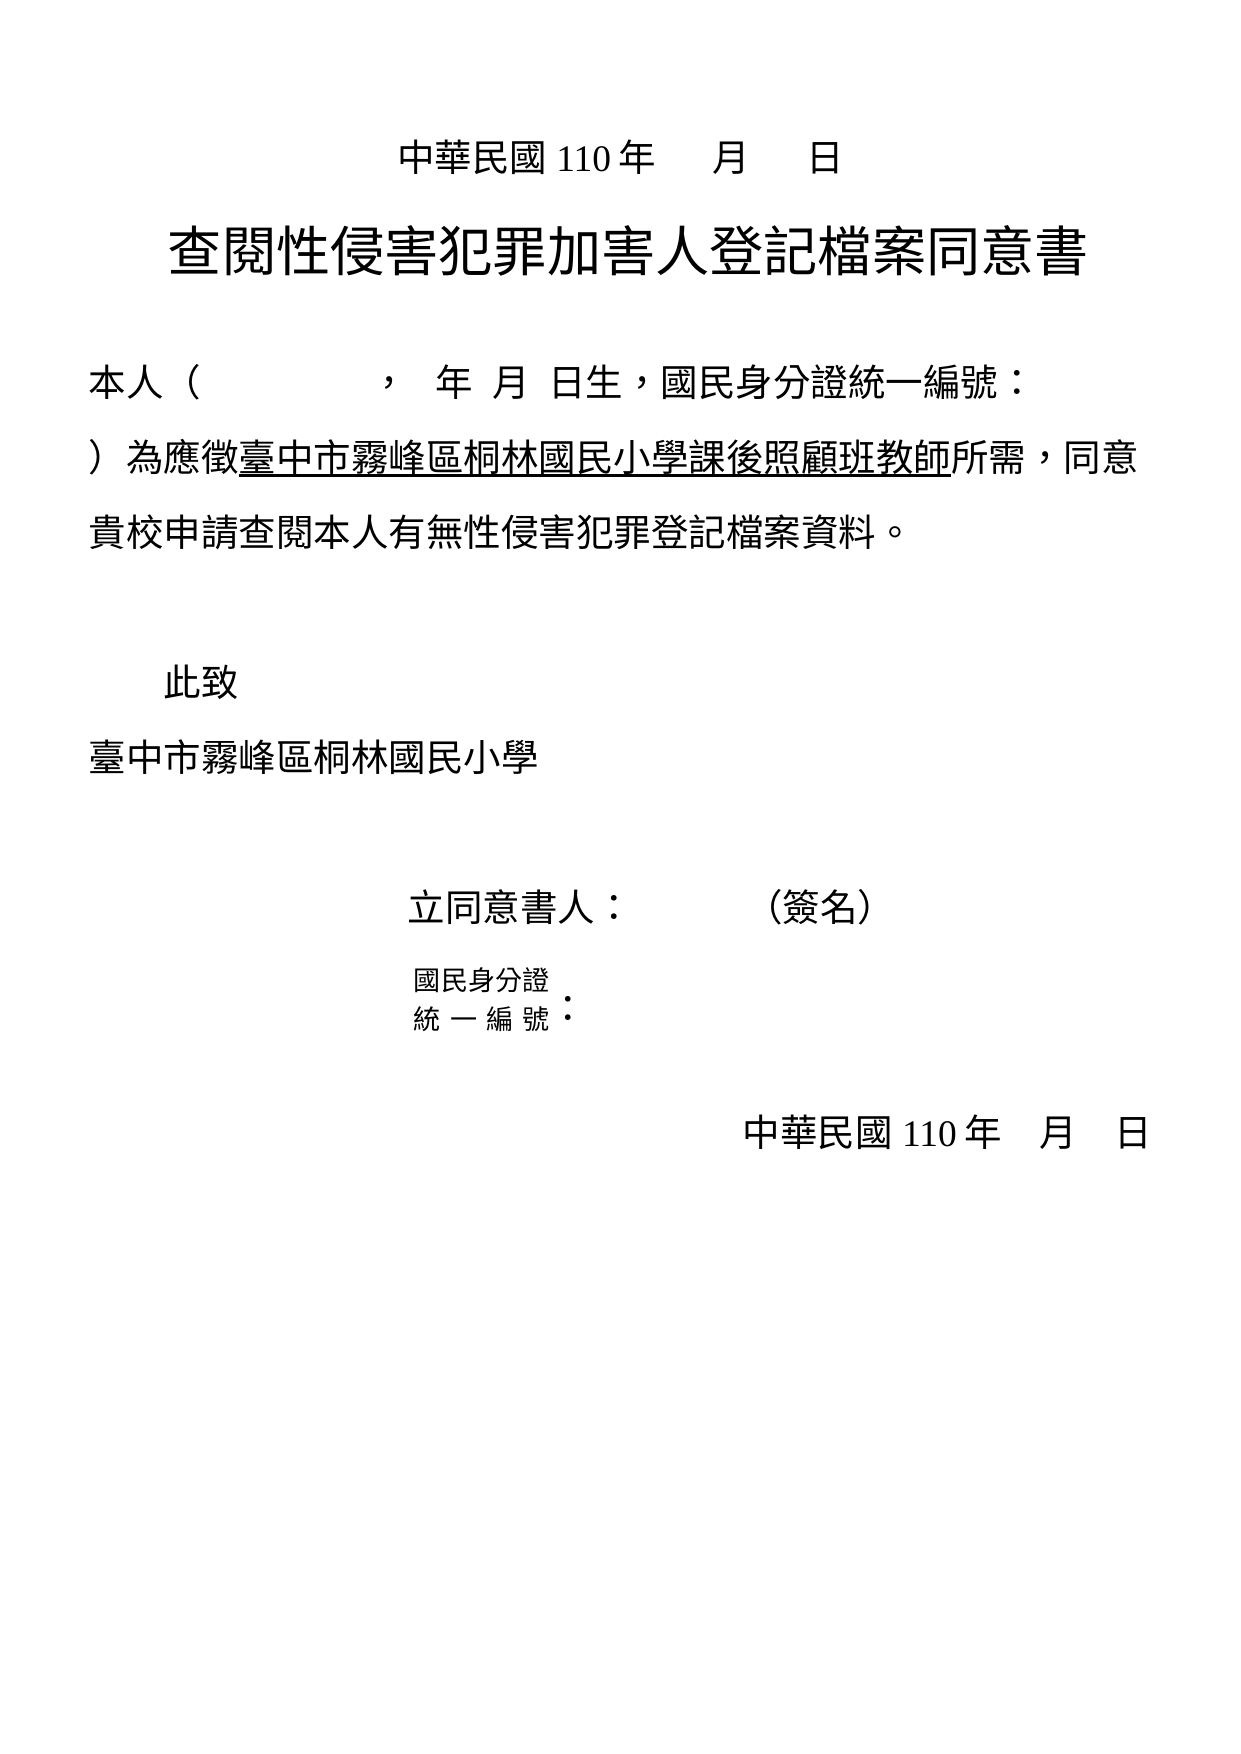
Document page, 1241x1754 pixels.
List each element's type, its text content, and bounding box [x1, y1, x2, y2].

text 臺中市霧峰區桐林國民小學 [89, 717, 1152, 792]
text 立同意書人： （簽名） [89, 867, 1152, 942]
text 此致 [89, 642, 1152, 717]
text 中華民國 110年 月 日 [89, 117, 1152, 192]
text 中華民國 110年 月 日 [89, 1092, 1152, 1167]
text 查閱性侵害犯罪加害人登記檔案同意書 [89, 192, 1168, 304]
text 國民身分證統一編號： [89, 942, 1152, 1054]
text 本人（ ， 年 月 日生，國民身分證統一編號： ）為應徵臺中市霧峰區桐林國民小學課後照顧班教師所需，同意 貴校申請查閱本人有無性侵害犯罪登記檔案資料。 [89, 342, 1152, 567]
